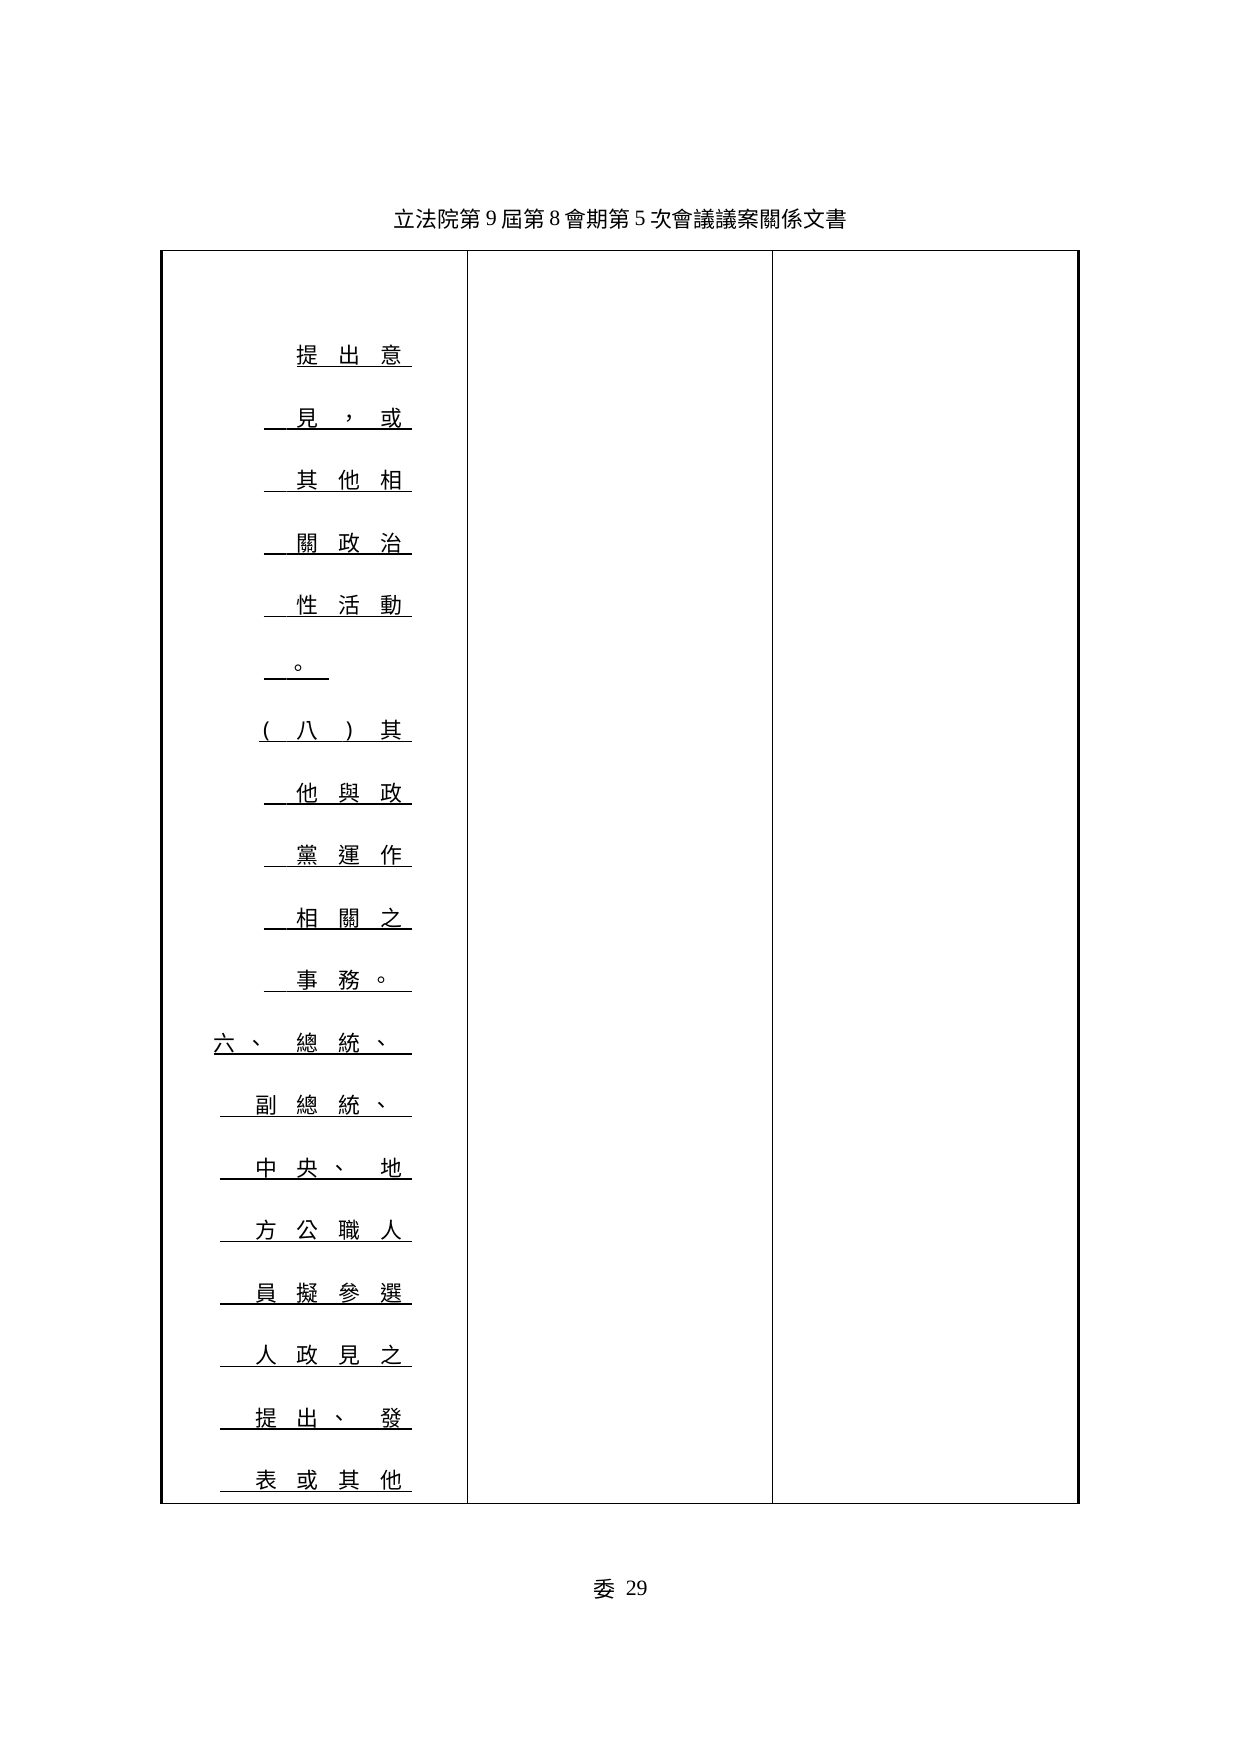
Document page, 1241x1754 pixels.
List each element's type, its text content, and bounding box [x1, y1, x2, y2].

table_cell [468, 251, 772, 1503]
table_cell 提出意見，或其他相關政治性活動。 (八)其他與政黨運作相關之事務。 六、總統、副總統、中央、地方公職人員擬參選人政見之提出、發表或其他 [163, 251, 467, 1503]
table_cell [773, 251, 1077, 1503]
